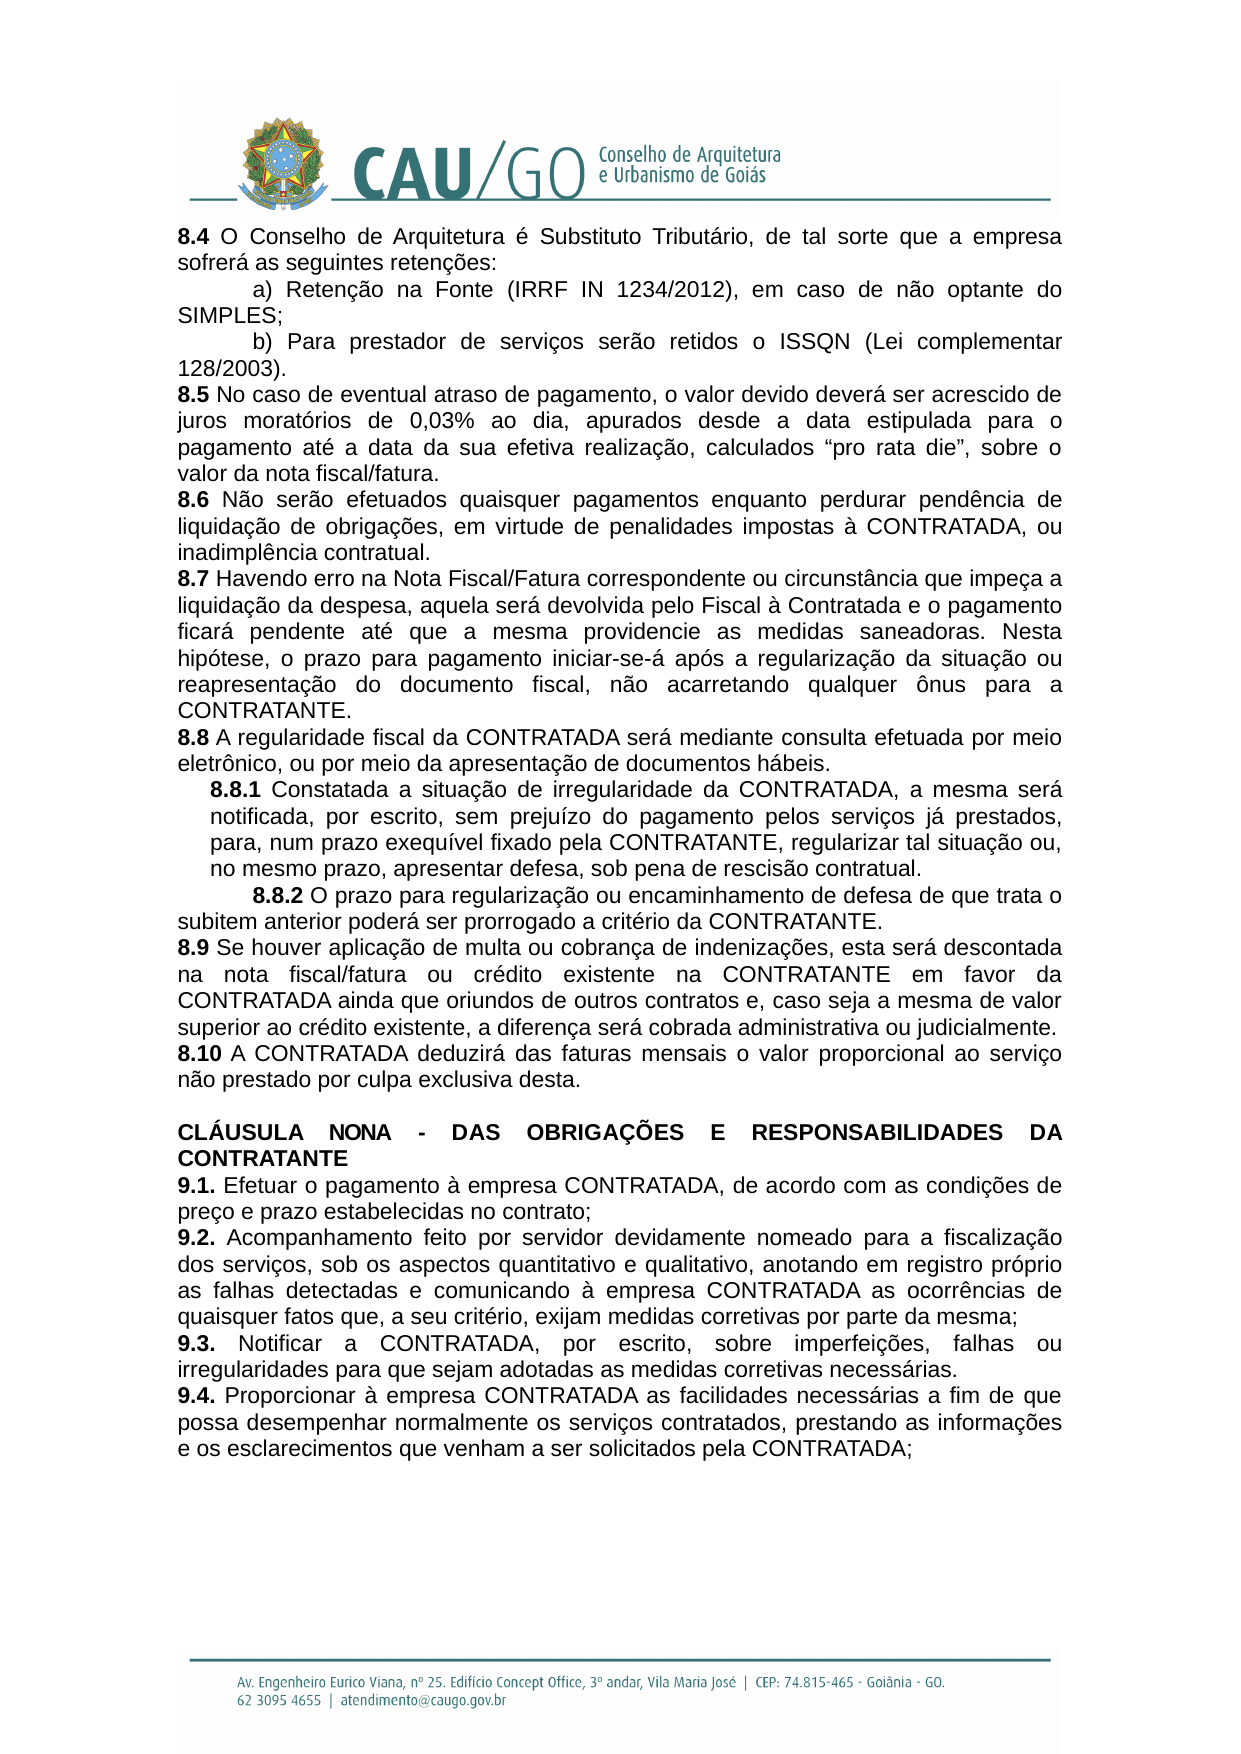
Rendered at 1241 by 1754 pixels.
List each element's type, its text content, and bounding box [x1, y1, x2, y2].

text 8.6 Não serão efetuados quaisquer pagamentos enquanto perdurar pendência de liquidação de obrigações, em virtude de penalidades impostas à CONTRATADA, ou inadimplência contratual. [177, 486, 1063, 565]
list 8.4 O Conselho de Arquitetura é Substituto Tributário, de tal sorte que a empresa sofrerá as seguintes retenções: [177, 223, 1063, 276]
text a) Retenção na Fonte (IRRF IN 1234/2012), em caso de não optante do SIMPLES; [177, 276, 1063, 328]
text 9.2. Acompanhamento feito por servidor devidamente nomeado para a fiscalização dos serviços, sob os aspectos quantitativo e qualitativo, anotando em registro próprio as falhas detectadas e comunicando à empresa CONTRATADA as ocorrências de quaisquer fatos que, a seu critério, exijam medidas corretivas por parte da mesma; [177, 1224, 1063, 1330]
text 9.4. Proporcionar à empresa CONTRATADA as facilidades necessárias a fim de que possa desempenhar normalmente os serviços contratados, prestando as informações e os esclarecimentos que venham a ser solicitados pela CONTRATADA; [177, 1382, 1063, 1461]
text 9.3. Notificar a CONTRATADA, por escrito, sobre imperfeições, falhas ou irregularidades para que sejam adotadas as medidas corretivas necessárias. [177, 1330, 1063, 1382]
text 8.5 No caso de eventual atraso de pagamento, o valor devido deverá ser acrescido de juros moratórios de 0,03% ao dia, apurados desde a data estipulada para o pagamento até a data da sua efetiva realização, calculados “pro rata die”, sobre o valor da nota fiscal/fatura. [177, 381, 1063, 486]
text 8.8.2 O prazo para regularização ou encaminhamento de defesa de que trata o subitem anterior poderá ser prorrogado a critério da CONTRATANTE. [177, 882, 1063, 934]
text 8.10 A CONTRATADA deduzirá das faturas mensais o valor proporcional ao serviço não prestado por culpa exclusiva desta. [177, 1040, 1063, 1092]
text 8.8 A regularidade fiscal da CONTRATADA será mediante consulta efetuada por meio eletrônico, ou por meio da apresentação de documentos hábeis. [177, 723, 1063, 776]
text 8.9 Se houver aplicação de multa ou cobrança de indenizações, esta será descontada na nota fiscal/fatura ou crédito existente na CONTRATANTE em favor da CONTRATADA ainda que oriundos de outros contratos e, caso seja a mesma de valor superior ao crédito existente, a diferença será cobrada administrativa ou judicialmente. [177, 934, 1063, 1040]
text 9.1. Efetuar o pagamento à empresa CONTRATADA, de acordo com as condições de preço e prazo estabelecidas no contrato; [177, 1172, 1063, 1224]
text 8.7 Havendo erro na Nota Fiscal/Fatura correspondente ou circunstância que impeça a liquidação da despesa, aquela será devolvida pelo Fiscal à Contratada e o pagamento ficará pendente até que a mesma providencie as medidas saneadoras. Nesta hipótese, o prazo para pagamento iniciar-se-á após a regularização da situação ou reapresentação do documento fiscal, não acarretando qualquer ônus para a CONTRATANTE. [177, 565, 1063, 723]
text CLÁUSULA NONA - DAS OBRIGAÇÕES E RESPONSABILIDADES DA CONTRATANTE [177, 1119, 1063, 1172]
text b) Para prestador de serviços serão retidos o ISSQN (Lei complementar 128/2003). [177, 328, 1063, 381]
text 8.8.1 Constatada a situação de irregularidade da CONTRATADA, a mesma será notificada, por escrito, sem prejuízo do pagamento pelos serviços já prestados, para, num prazo exequível fixado pela CONTRATANTE, regularizar tal situação ou, no mesmo prazo, apresentar defesa, sob pena de rescisão contratual. [210, 776, 1063, 882]
